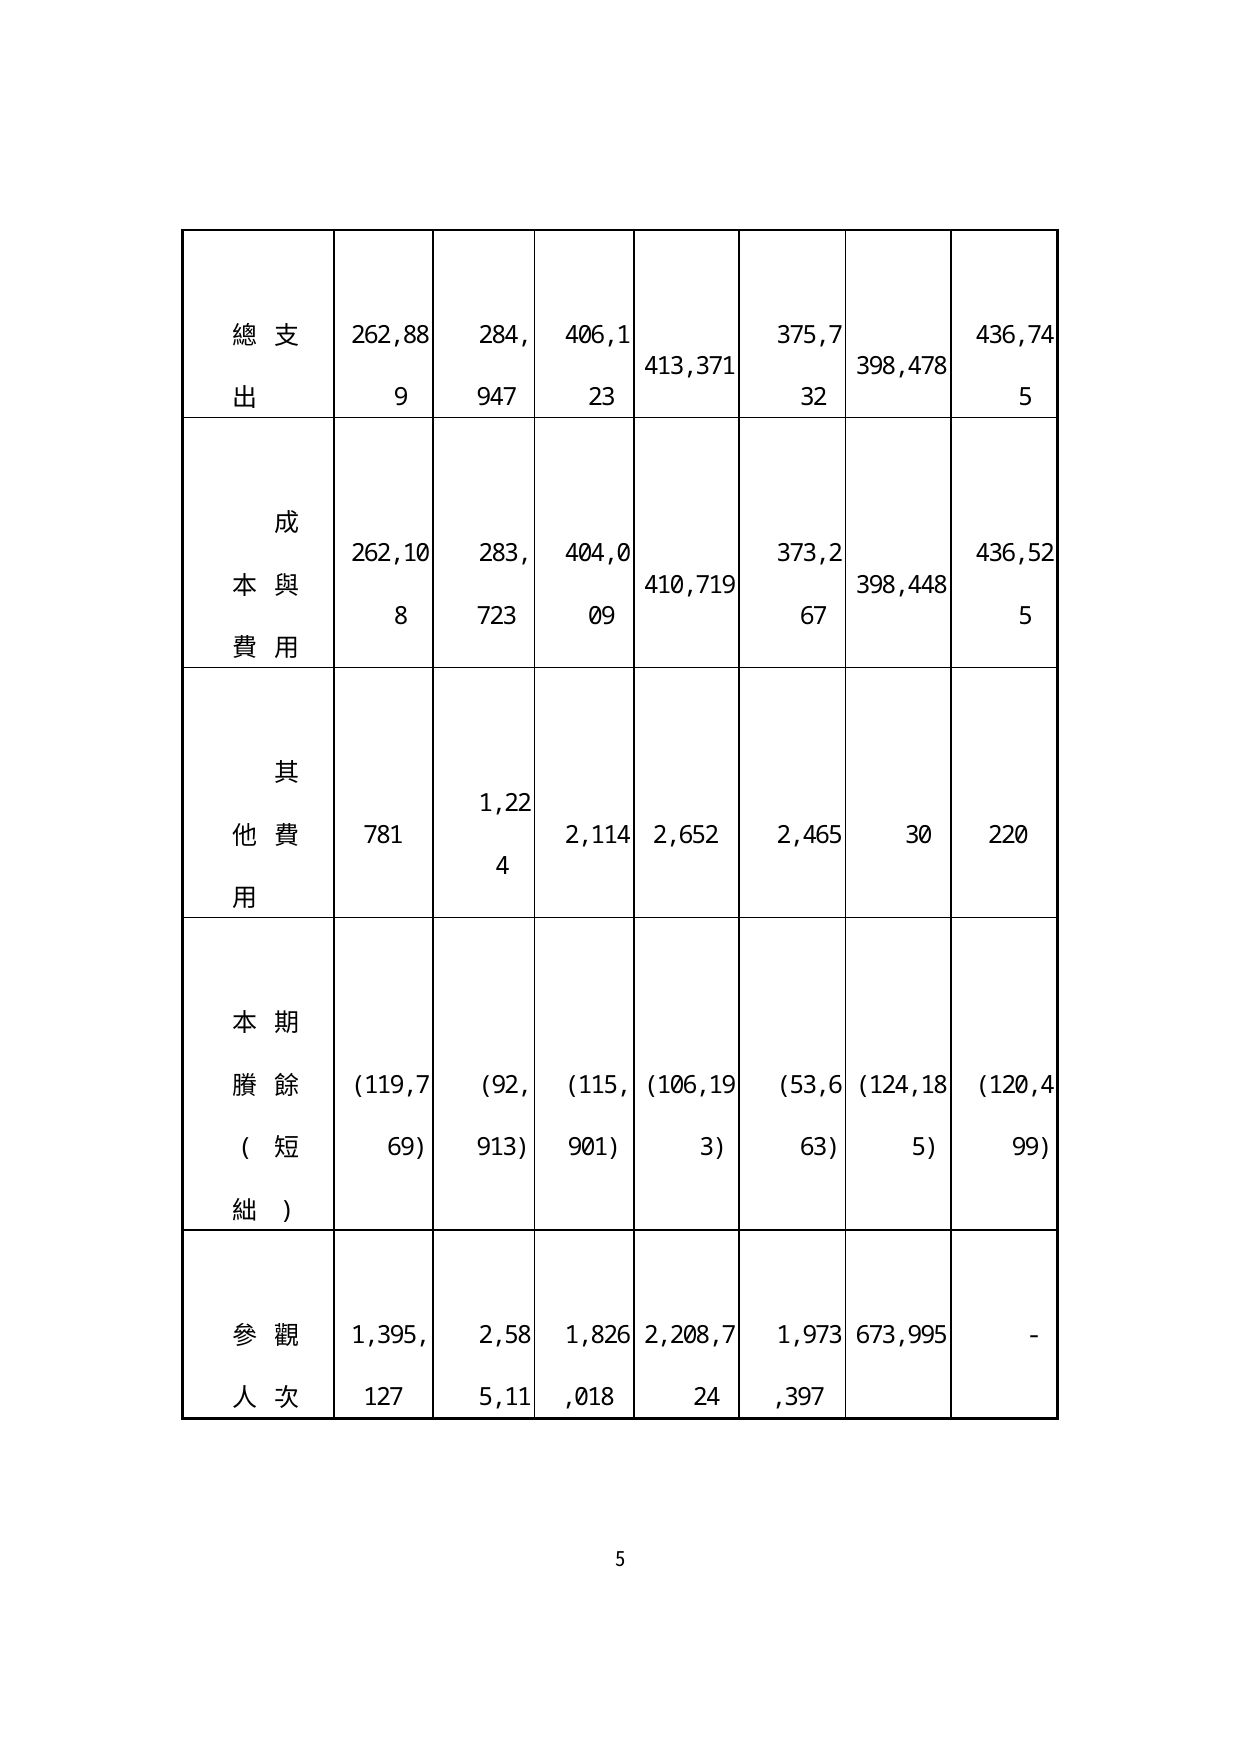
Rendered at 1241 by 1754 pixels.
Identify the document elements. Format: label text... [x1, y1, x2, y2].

table_cell 284,947 [434, 231, 534, 417]
table_cell 781 [335, 668, 432, 917]
table_cell 436,525 [952, 418, 1056, 667]
table_cell 373,267 [740, 418, 845, 667]
table_cell 1,826,018 [535, 1231, 633, 1417]
table_cell (92,913) [434, 918, 534, 1229]
table_cell 398,448 [846, 418, 950, 667]
table_cell (115,901) [535, 918, 633, 1229]
table_cell 2,652 [635, 668, 738, 917]
table_cell (53,663) [740, 918, 845, 1229]
table_cell 30 [846, 668, 950, 917]
table_cell 375,732 [740, 231, 845, 417]
table_cell 其他費用 [184, 668, 333, 917]
table_cell (119,769) [335, 918, 432, 1229]
table_cell 262,889 [335, 231, 432, 417]
table_cell 本期賸餘(短絀) [184, 918, 333, 1229]
table_cell 2,208,724 [635, 1231, 738, 1417]
table_cell 參觀人次 [184, 1231, 333, 1417]
table_cell 1,395,127 [335, 1231, 432, 1417]
table_cell 2,114 [535, 668, 633, 917]
table_cell 2,465 [740, 668, 845, 917]
table_cell 220 [952, 668, 1056, 917]
table_cell 成本與費用 [184, 418, 333, 667]
table_cell 673,995 [846, 1231, 950, 1417]
table_cell 413,371 [635, 231, 738, 417]
table_cell 總支出 [184, 231, 333, 417]
table_cell (120,499) [952, 918, 1056, 1229]
table_cell - [952, 1231, 1056, 1417]
table_cell 1,973,397 [740, 1231, 845, 1417]
table_cell 283,723 [434, 418, 534, 667]
table_cell 406,123 [535, 231, 633, 417]
table_cell 2,585,11 [434, 1231, 534, 1417]
table_cell 404,009 [535, 418, 633, 667]
table_cell 398,478 [846, 231, 950, 417]
table_cell 262,108 [335, 418, 432, 667]
table_cell (124,185) [846, 918, 950, 1229]
table_cell (106,193) [635, 918, 738, 1229]
table_cell 1,224 [434, 668, 534, 917]
table_cell 410,719 [635, 418, 738, 667]
table_cell 436,745 [952, 231, 1056, 417]
